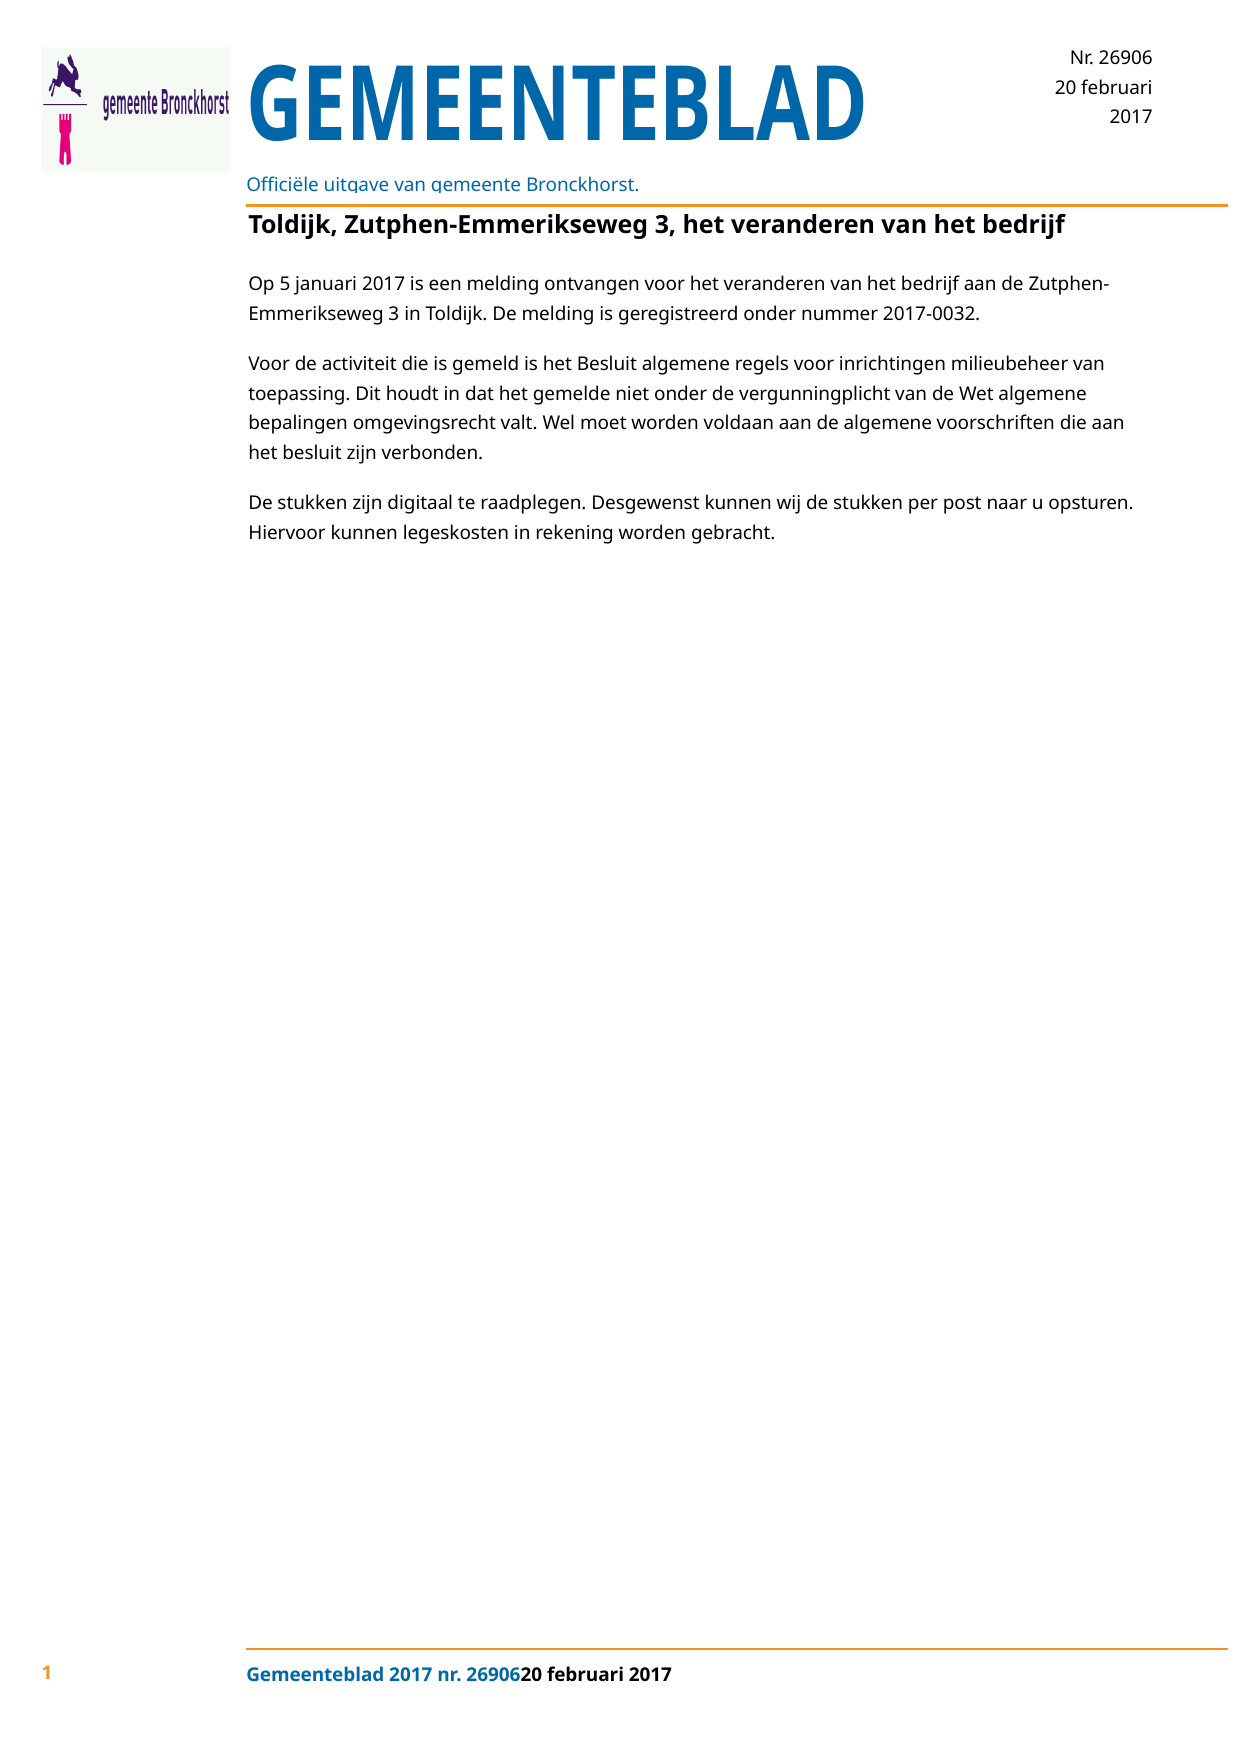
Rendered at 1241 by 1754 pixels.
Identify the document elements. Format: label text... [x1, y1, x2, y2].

text Op 5 januari 2017 is een melding ontvangen voor het veranderen van het bedrijf aan de Zutphen-Emmerikseweg 3 in Toldijk. De melding is geregistreerd onder nummer 2017-0032. [248, 270, 1152, 326]
picture [41, 47, 231, 172]
text De stukken zijn digitaal te raadplegen. Desgewenst kunnen wij de stukken per post naar u opsturen. Hiervoor kunnen legeskosten in rekening worden gebracht. [248, 489, 1152, 545]
text Voor de activiteit die is gemeld is het Besluit algemene regels voor inrichtingen milieubeheer van toepassing. Dit houdt in dat het gemelde niet onder de vergunningplicht van de Wet algemene bepalingen omgevingsrecht valt. Wel moet worden voldaan aan de algemene voorschriften die aan het besluit zijn verbonden. [248, 350, 1152, 465]
text Toldijk, Zutphen-Emmerikseweg 3, het veranderen van het bedrijf [248, 207, 1152, 241]
